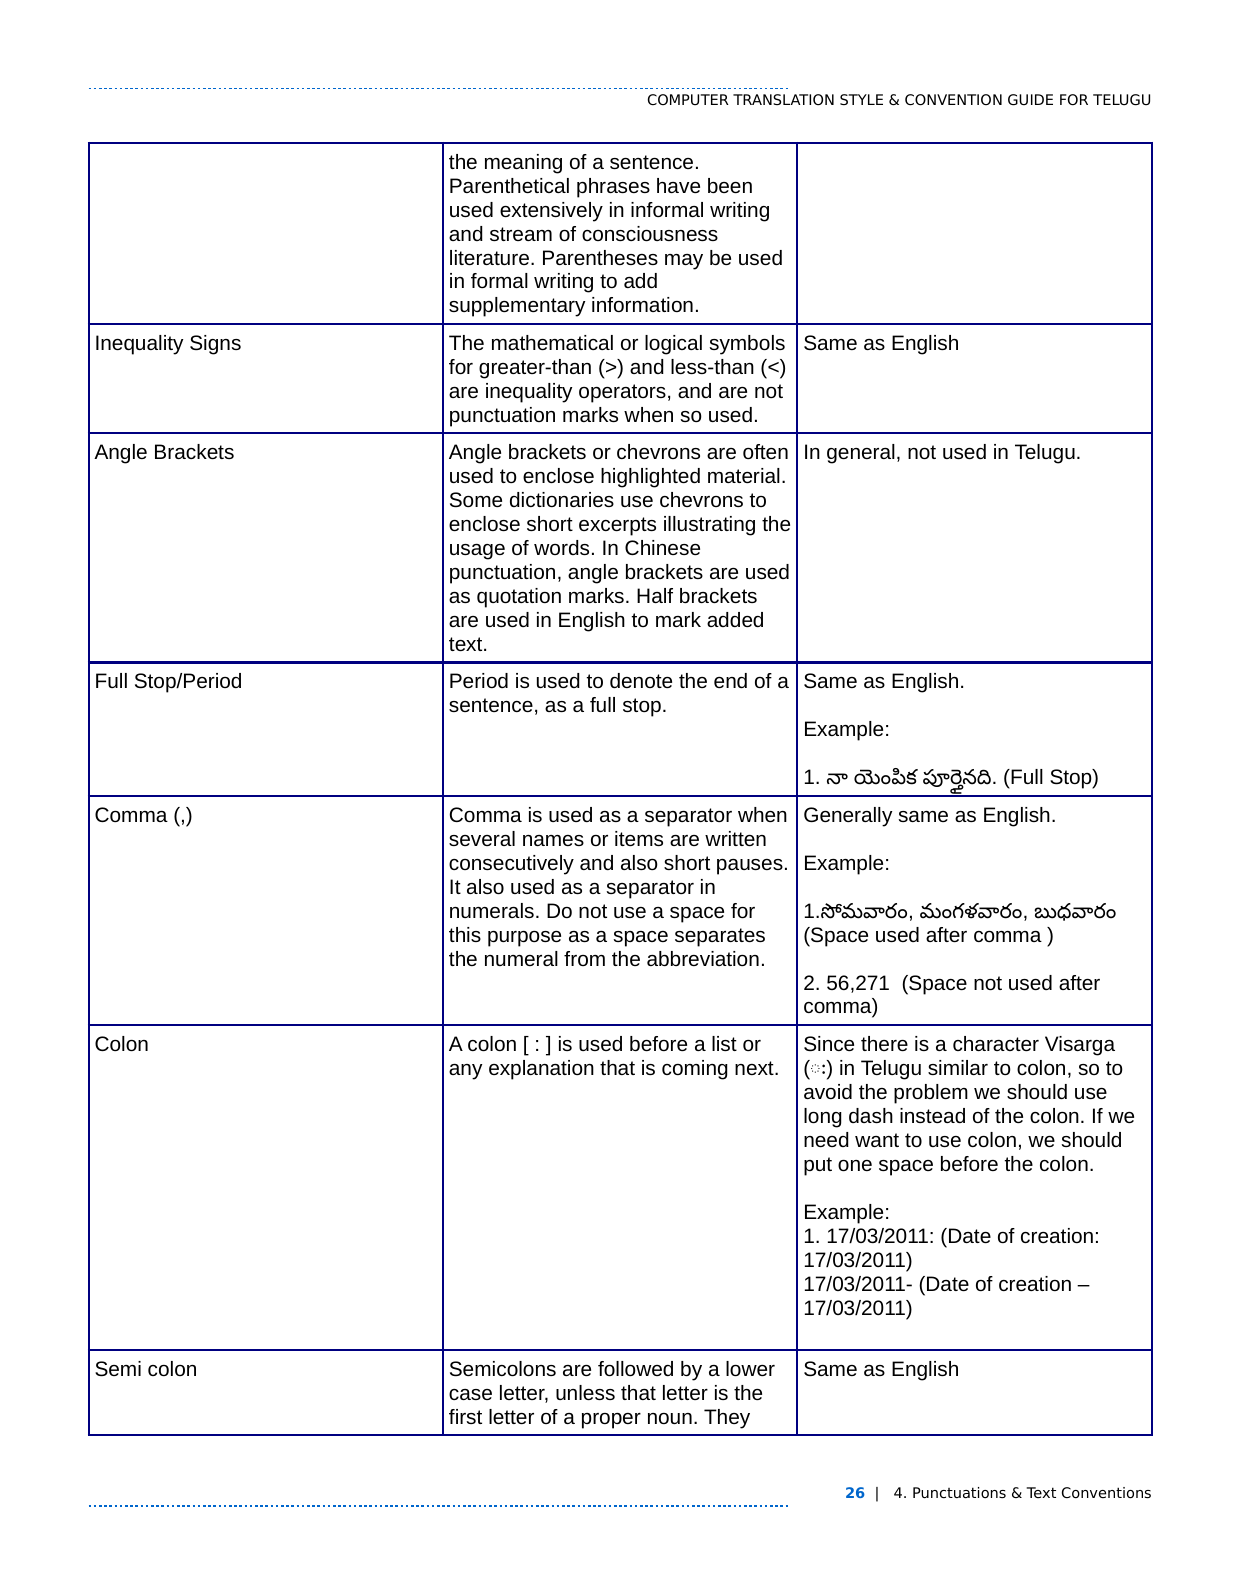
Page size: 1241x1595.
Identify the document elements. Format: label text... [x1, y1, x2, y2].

table_cell In general, not used in Telugu. [798, 434, 1151, 661]
table_cell Colon [90, 1026, 442, 1349]
table_cell Period is used to denote the end of a sentence, as a full stop. [444, 664, 796, 795]
table_cell Same as English [798, 325, 1151, 432]
table_cell Semi colon [90, 1351, 442, 1434]
table_cell Semicolons are followed by a lower case letter, unless that letter is the first letter of a proper noun. They [444, 1351, 796, 1434]
table_cell Angle brackets or chevrons are often used to enclose highlighted material. Some dictionaries use chevrons to enclose short excerpts illustrating the usage of words. In Chinese punctuation, angle brackets are used as quotation marks. Half brackets are used in English to mark added text. [444, 434, 796, 661]
table_cell Full Stop/Period [90, 664, 442, 795]
table_cell Generally same as English. Example: 1.సోమవారం, మంగళవారం, బుధవారం (Space used after comma ) 2. 56,271 (Space not used after comma) [798, 797, 1151, 1024]
table_cell A colon [ : ] is used before a list or any explanation that is coming next. [444, 1026, 796, 1349]
table_cell Comma is used as a separator when several names or items are written consecutively and also short pauses. It also used as a separator in numerals. Do not use a space for this purpose as a space separates the numeral from the abbreviation. [444, 797, 796, 1024]
table_cell Inequality Signs [90, 325, 442, 432]
table_cell Since there is a character Visarga (ः) in Telugu similar to colon, so to avoid the problem we should use long dash instead of the colon. If we need want to use colon, we should put one space before the colon. Example: 1. 17/03/2011: (Date of creation: 17/03/2011) 17/03/2011- (Date of creation – 17/03/2011) [798, 1026, 1151, 1349]
table_cell Comma (,) [90, 797, 442, 1024]
table_cell Angle Brackets [90, 434, 442, 661]
table_cell Same as English [798, 1351, 1151, 1434]
table_cell The mathematical or logical symbols for greater-than (>) and less-than (<) are inequality operators, and are not punctuation marks when so used. [444, 325, 796, 432]
table_cell [798, 144, 1151, 323]
table_cell the meaning of a sentence. Parenthetical phrases have been used extensively in informal writing and stream of consciousness literature. Parentheses may be used in formal writing to add supplementary information. [444, 144, 796, 323]
table_cell Same as English. Example: 1. నా యెంపిక పూర్తైనది. (Full Stop) [798, 664, 1151, 795]
table_cell [90, 144, 442, 323]
